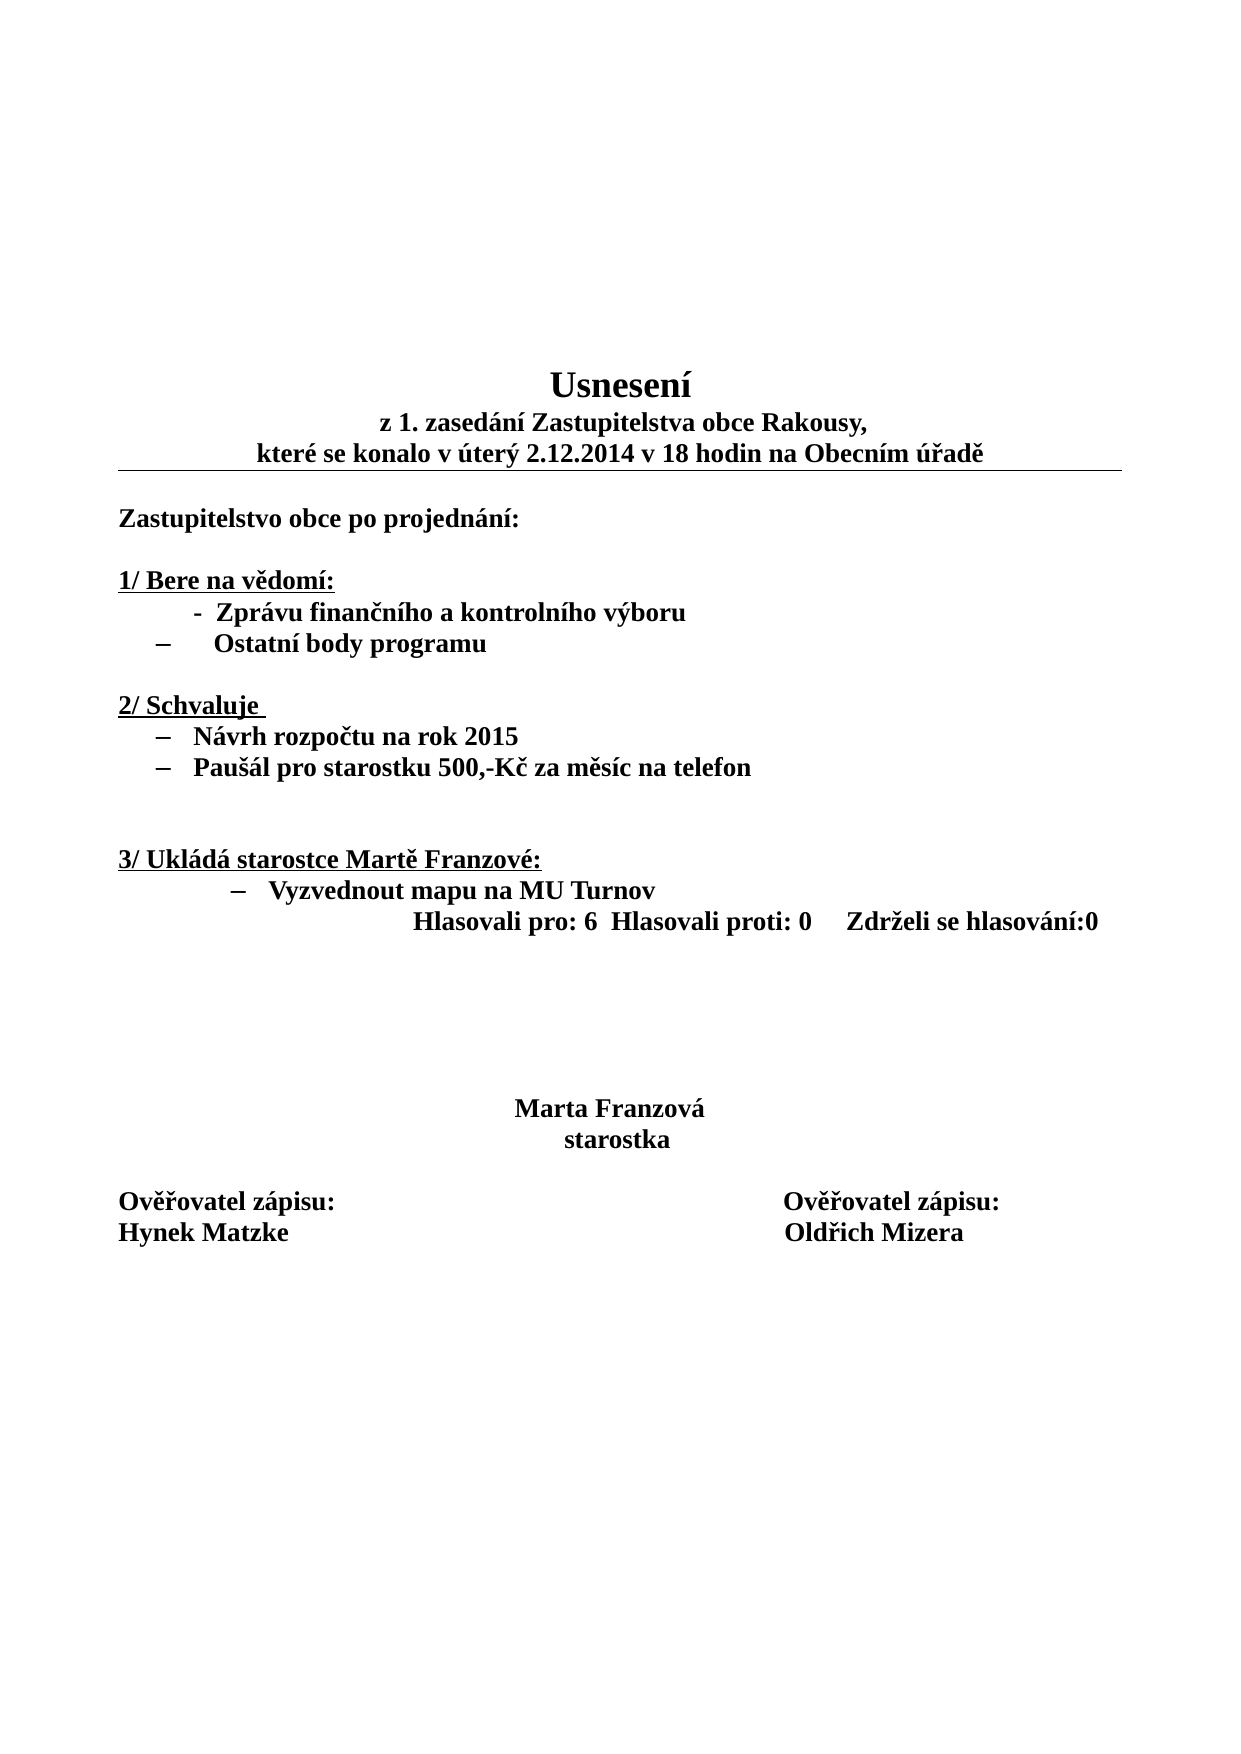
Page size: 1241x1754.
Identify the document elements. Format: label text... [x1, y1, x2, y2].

text 1/ Bere na vědomí: [118, 564, 1122, 596]
text Zastupitelstvo obce po projednání: [118, 502, 1122, 533]
text Ověřovatel zápisu: Ověřovatel zápisu: [118, 1185, 1122, 1217]
text Hynek Matzke Oldřich Mizera [118, 1217, 1122, 1248]
list Hlasovali pro: 6 Hlasovali proti: 0 Zdrželi se hlasování:0 [193, 905, 1122, 936]
list Vyzvednout mapu na MU Turnov [231, 874, 1122, 905]
list Ostatní body programu [156, 627, 1122, 658]
text 2/ Schvaluje [118, 689, 1122, 720]
text starostka [118, 1123, 1122, 1154]
list Návrh rozpočtu na rok 2015 [156, 720, 1122, 752]
text které se konalo v úterý 2.12.2014 v 18 hodin na Obecním úřadě [118, 437, 1122, 470]
list Paušál pro starostku 500,-Kč za měsíc na telefon [156, 752, 1122, 783]
text z 1. zasedání Zastupitelstva obce Rakousy, [118, 406, 1122, 437]
text Marta Franzová [118, 1092, 1122, 1123]
list - Zprávu finančního a kontrolního výboru [156, 596, 1122, 627]
text Usnesení [118, 362, 1122, 406]
text 3/ Ukládá starostce Martě Franzové: [118, 843, 1122, 874]
